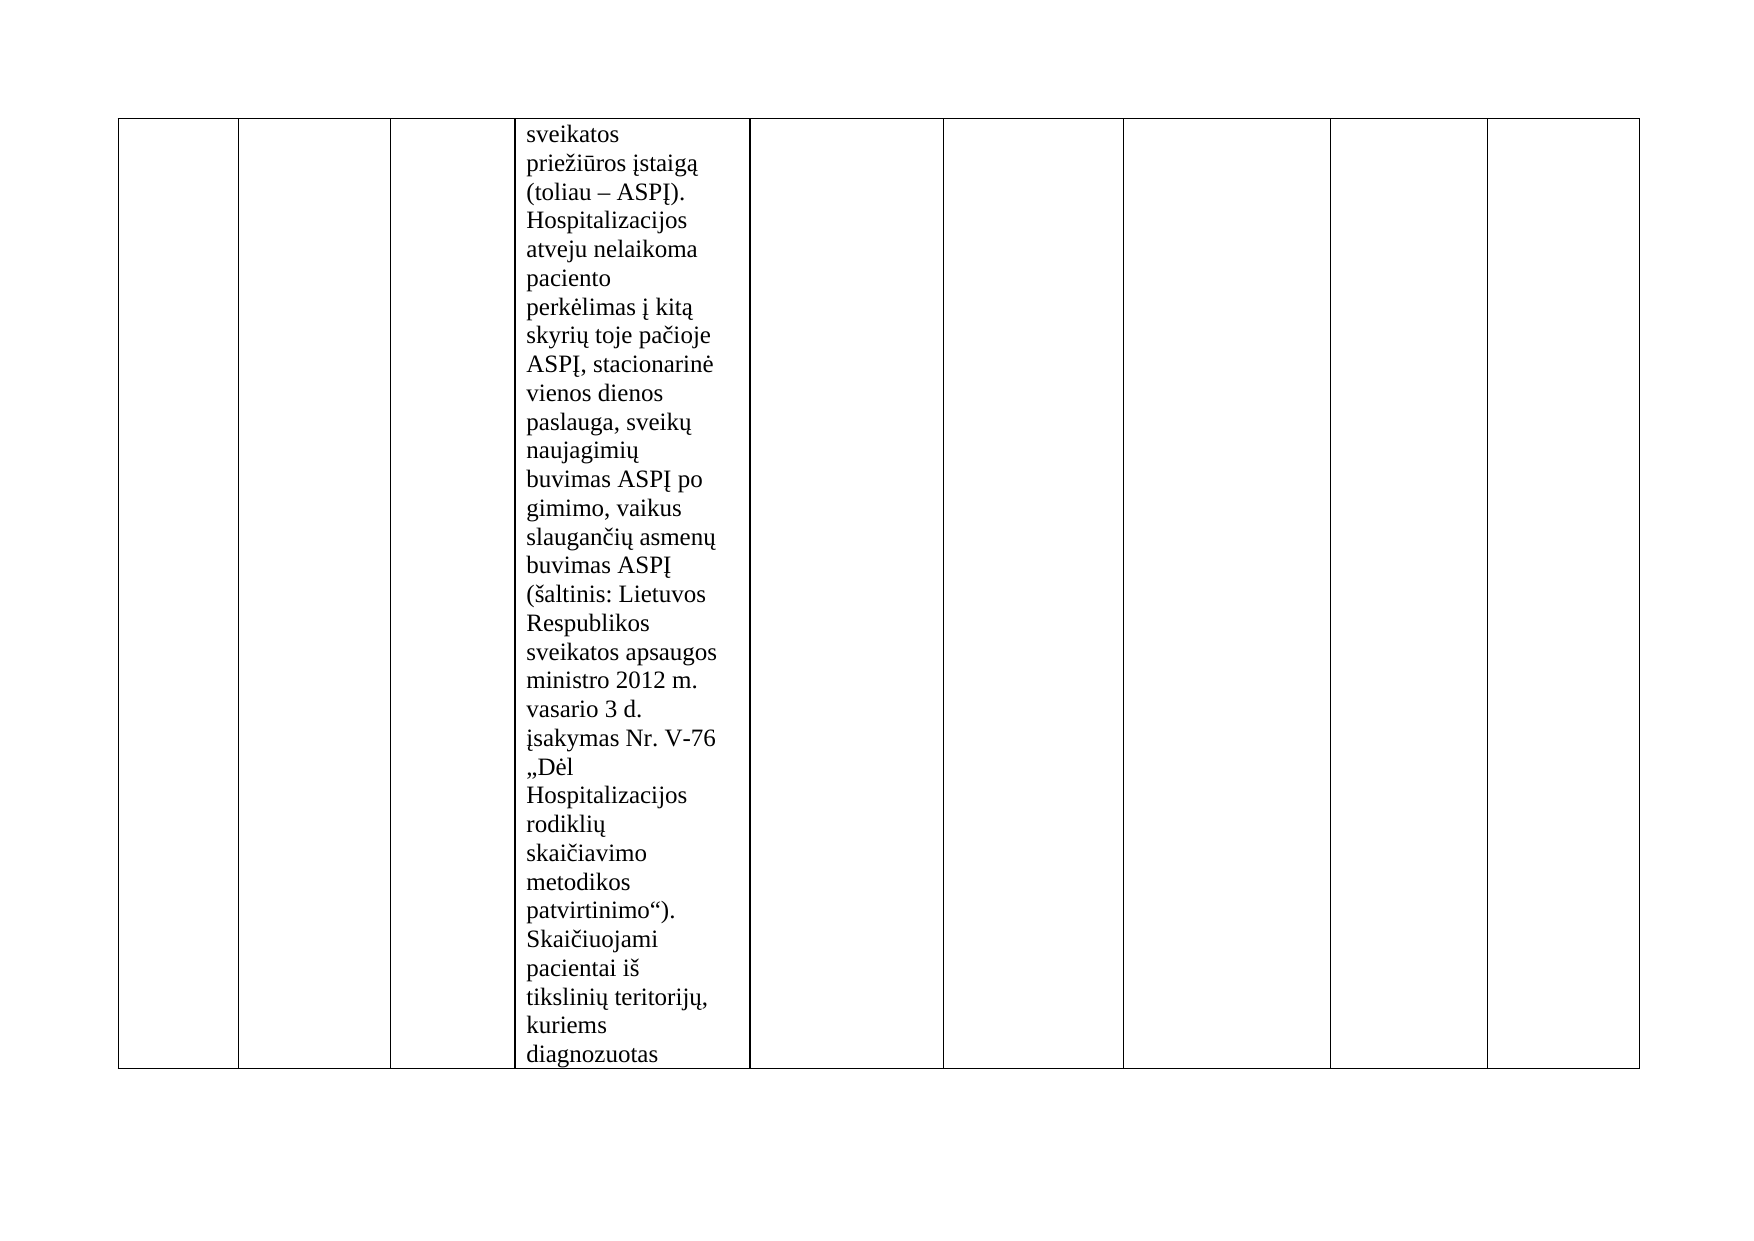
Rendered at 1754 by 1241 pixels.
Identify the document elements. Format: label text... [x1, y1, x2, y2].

table_header [1331, 119, 1487, 1068]
table_cell [119, 119, 238, 1068]
table_cell [391, 119, 514, 1068]
table_header [751, 119, 943, 1068]
table_header sveikatos priežiūros įstaigą (toliau – ASPĮ). Hospitalizacijos atveju nelaikoma paciento perkėlimas į kitą skyrių toje pačioje ASPĮ, stacionarinė vienos dienos paslauga, sveikų naujagimių buvimas ASPĮ po gimimo, vaikus slaugančių asmenų buvimas ASPĮ (šaltinis: Lietuvos Respublikos sveikatos apsaugos ministro 2012 m. vasario 3 d. įsakymas Nr. V-76 „Dėl Hospitalizacijos rodiklių skaičiavimo metodikos patvirtinimo“). Skaičiuojami pacientai iš tikslinių teritorijų, kuriems diagnozuotas [516, 119, 749, 1068]
table_header [1488, 119, 1639, 1068]
table_cell [239, 119, 390, 1068]
table_cell [944, 119, 1123, 1068]
table_header [1124, 119, 1330, 1068]
